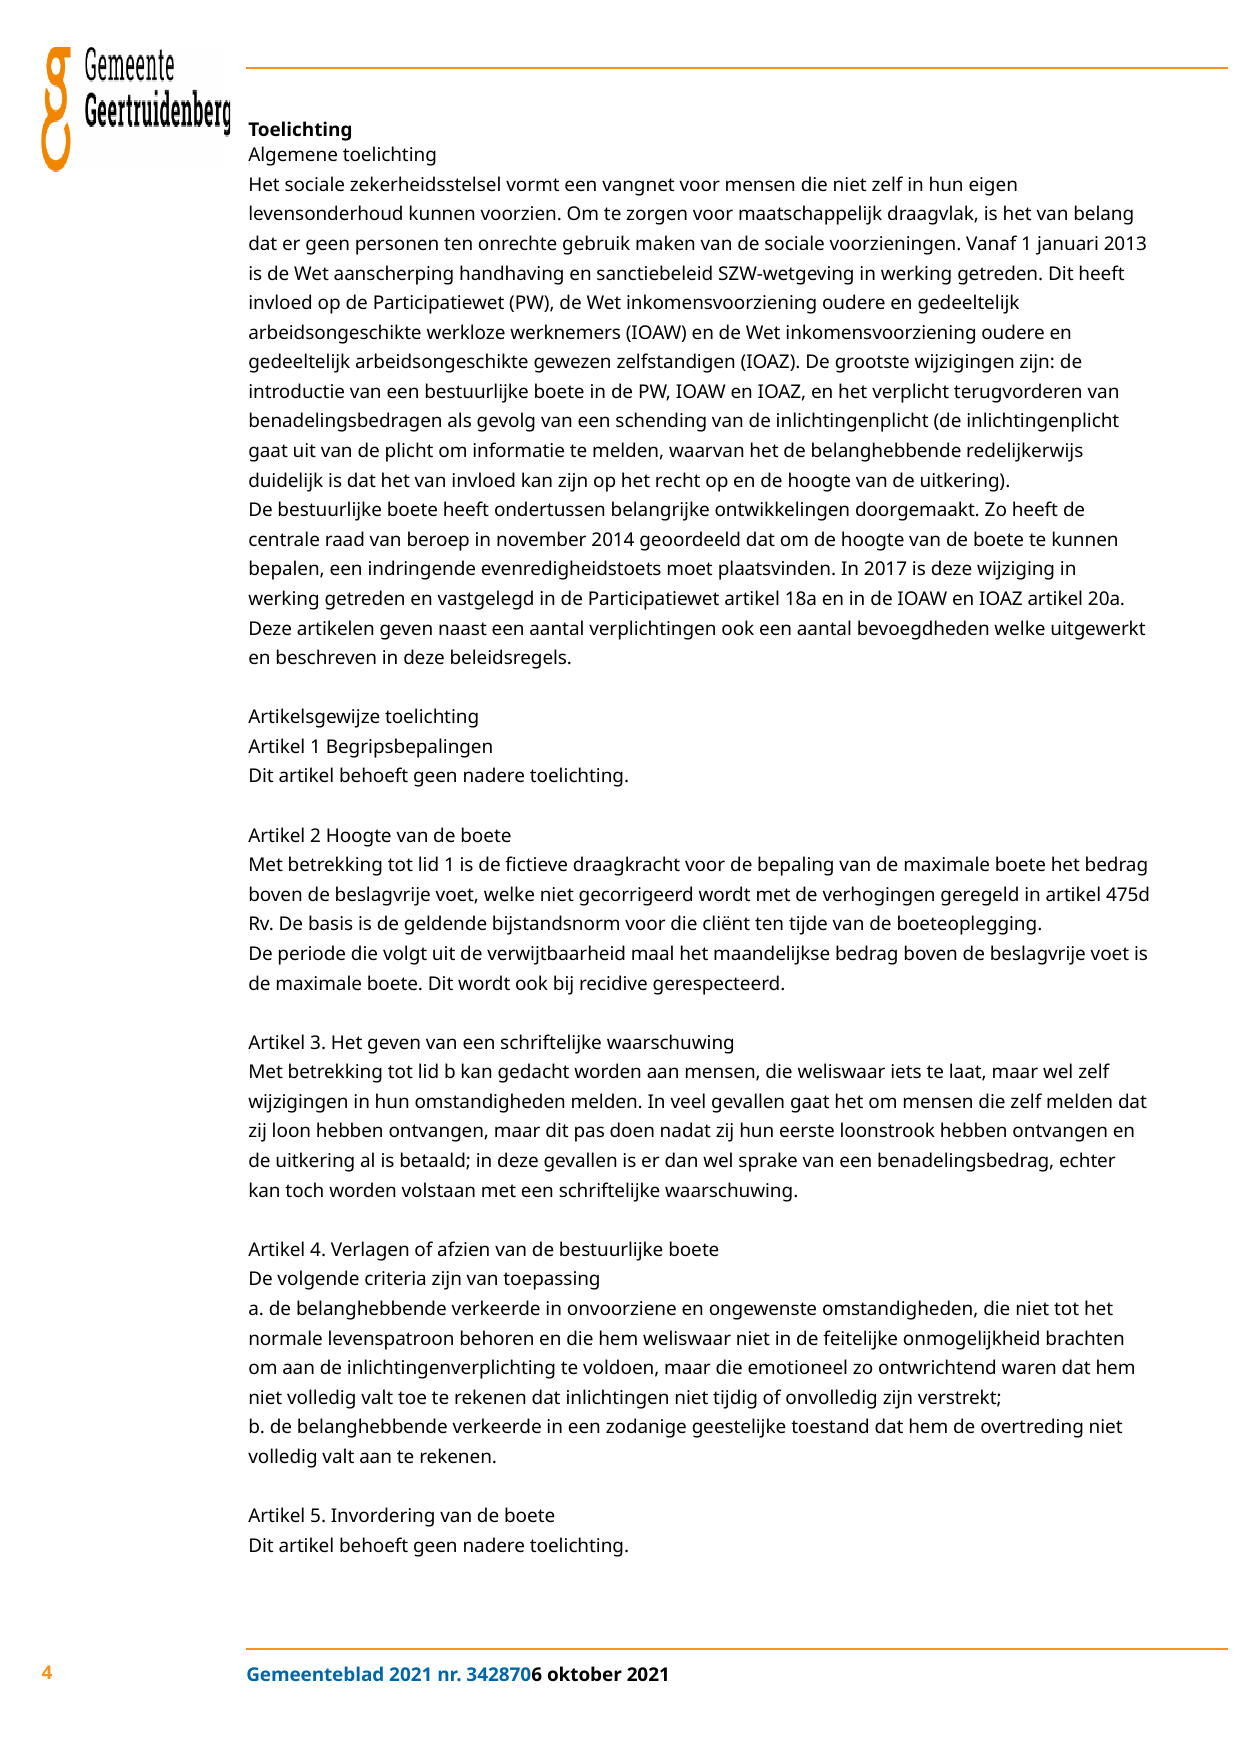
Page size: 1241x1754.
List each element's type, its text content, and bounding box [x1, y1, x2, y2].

text Met betrekking tot lid b kan gedacht worden aan mensen, die weliswaar iets te laat, maar wel zelf wijzigingen in hun omstandigheden melden. In veel gevallen gaat het om mensen die zelf melden dat zij loon hebben ontvangen, maar dit pas doen nadat zij hun eerste loonstrook hebben ontvangen en de uitkering al is betaald; in deze gevallen is er dan wel sprake van een benadelingsbedrag, echter kan toch worden volstaan met een schriftelijke waarschuwing. [248, 1058, 1152, 1203]
text De bestuurlijke boete heeft ondertussen belangrijke ontwikkelingen doorgemaakt. Zo heeft de centrale raad van beroep in november 2014 geoordeeld dat om de hoogte van de boete te kunnen bepalen, een indringende evenredigheidstoets moet plaatsvinden. In 2017 is deze wijziging in werking getreden en vastgelegd in de Participatiewet artikel 18a en in de IOAW en IOAZ artikel 20a. Deze artikelen geven naast een aantal verplichtingen ook een aantal bevoegdheden welke uitgewerkt en beschreven in deze beleidsregels. [248, 496, 1152, 670]
text Met betrekking tot lid 1 is de fictieve draagkracht voor de bepaling van de maximale boete het bedrag boven de beslagvrije voet, welke niet gecorrigeerd wordt met de verhogingen geregeld in artikel 475d Rv. De basis is de geldende bijstandsnorm voor die cliënt ten tijde van de boeteoplegging. [248, 851, 1152, 936]
text a. de belanghebbende verkeerde in onvoorziene en ongewenste omstandigheden, die niet tot het normale levenspatroon behoren en die hem weliswaar niet in de feitelijke onmogelijkheid brachten om aan de inlichtingenverplichting te voldoen, maar die emotioneel zo ontwrichtend waren dat hem niet volledig valt toe te rekenen dat inlichtingen niet tijdig of onvolledig zijn verstrekt; [248, 1295, 1152, 1410]
text Het sociale zekerheidsstelsel vormt een vangnet voor mensen die niet zelf in hun eigen levensonderhoud kunnen voorzien. Om te zorgen voor maatschappelijk draagvlak, is het van belang dat er geen personen ten onrechte gebruik maken van de sociale voorzieningen. Vanaf 1 januari 2013 is de Wet aanscherping handhaving en sanctiebeleid SZW-wetgeving in werking getreden. Dit heeft invloed op de Participatiewet (PW), de Wet inkomensvoorziening oudere en gedeeltelijk arbeidsongeschikte werkloze werknemers (IOAW) en de Wet inkomensvoorziening oudere en gedeeltelijk arbeidsongeschikte gewezen zelfstandigen (IOAZ). De grootste wijzigingen zijn: de introductie van een bestuurlijke boete in de PW, IOAW en IOAZ, en het verplicht terugvorderen van benadelingsbedragen als gevolg van een schending van de inlichtingenplicht (de inlichtingenplicht gaat uit van de plicht om informatie te melden, waarvan het de belanghebbende redelijkerwijs duidelijk is dat het van invloed kan zijn op het recht op en de hoogte van de uitkering). [248, 171, 1152, 493]
text Toelichting [248, 116, 1152, 141]
text Artikelsgewijze toelichting [248, 703, 1152, 729]
picture [41, 47, 231, 172]
text Artikel 1 Begripsbepalingen [248, 733, 1152, 759]
text Algemene toelichting [248, 141, 1152, 167]
text Dit artikel behoeft geen nadere toelichting. [248, 1532, 1152, 1558]
text Dit artikel behoeft geen nadere toelichting. [248, 763, 1152, 788]
text De volgende criteria zijn van toepassing [248, 1266, 1152, 1291]
text De periode die volgt uit de verwijtbaarheid maal het maandelijkse bedrag boven de beslagvrije voet is de maximale boete. Dit wordt ook bij recidive gerespecteerd. [248, 940, 1152, 996]
text b. de belanghebbende verkeerde in een zodanige geestelijke toestand dat hem de overtreding niet volledig valt aan te rekenen. [248, 1413, 1152, 1469]
text Artikel 5. Invordering van de boete [248, 1502, 1152, 1528]
text Artikel 3. Het geven van een schriftelijke waarschuwing [248, 1029, 1152, 1055]
text Artikel 4. Verlagen of afzien van de bestuurlijke boete [248, 1236, 1152, 1262]
text Artikel 2 Hoogte van de boete [248, 822, 1152, 848]
